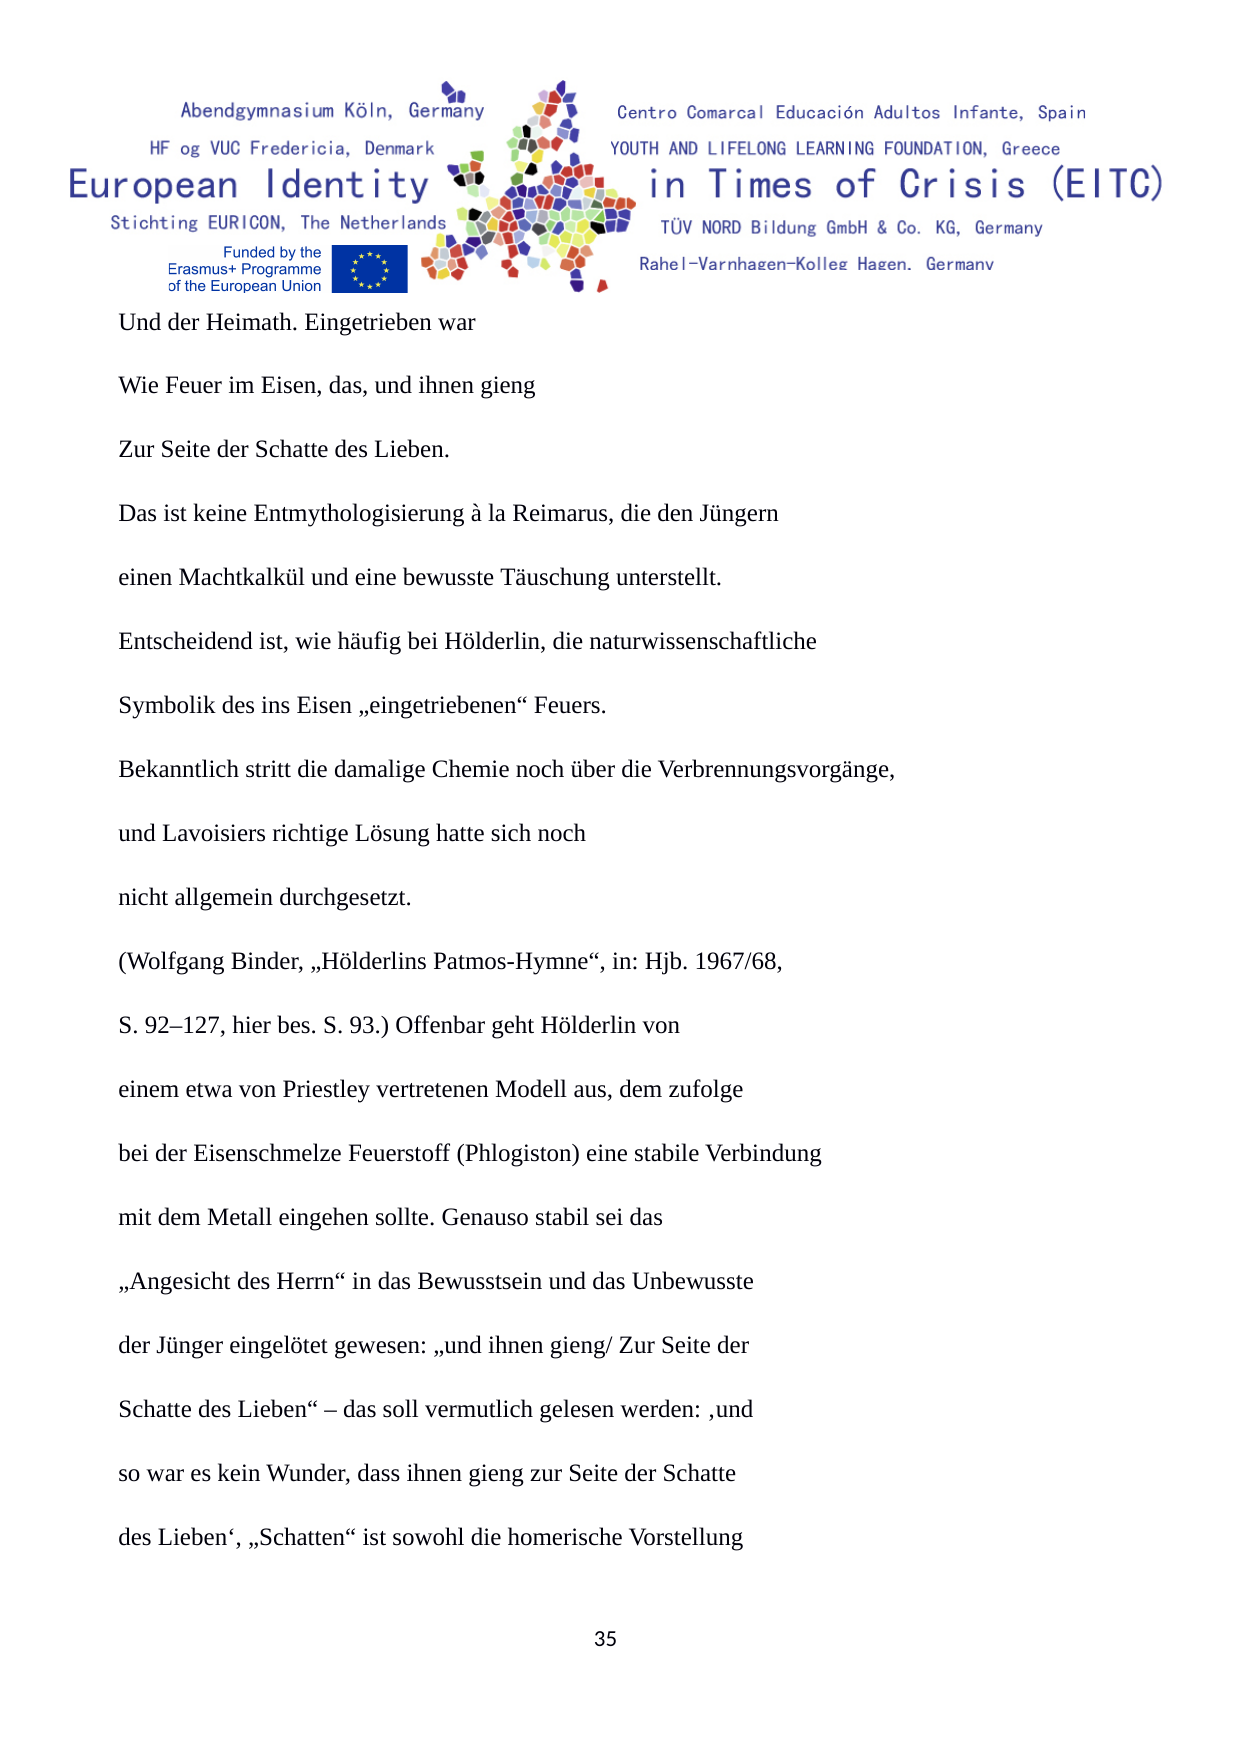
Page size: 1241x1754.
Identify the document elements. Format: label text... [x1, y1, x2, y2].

text Symbolik des ins Eisen „eingetriebenen“ Feuers. [118, 690, 1092, 719]
text mit dem Metall eingehen sollte. Genauso stabil sei das [118, 1202, 1092, 1231]
text „Angesicht des Herrn“ in das Bewusstsein und das Unbewusste [118, 1266, 1092, 1295]
text und Lavoisiers richtige Lösung hatte sich noch [118, 818, 1092, 847]
text Wie Feuer im Eisen, das, und ihnen gieng [118, 371, 1092, 399]
text der Jünger eingelötet gewesen: „und ihnen gieng/ Zur Seite der [118, 1330, 1092, 1359]
text einem etwa von Priestley vertretenen Modell aus, dem zufolge [118, 1074, 1092, 1103]
text Bekanntlich stritt die damalige Chemie noch über die Verbrennungsvorgänge, [118, 754, 1092, 783]
text Und der Heimath. Eingetrieben war [118, 307, 1092, 335]
text Das ist keine Entmythologisierung à la Reimarus, die den Jüngern [118, 498, 1092, 527]
text bei der Eisenschmelze Feuerstoff (Phlogiston) eine stabile Verbindung [118, 1138, 1092, 1167]
text des Lieben‘, „Schatten“ ist sowohl die homerische Vorstellung [118, 1522, 1092, 1551]
text Entscheidend ist, wie häufig bei Hölderlin, die naturwissenschaftliche [118, 626, 1092, 655]
text (Wolfgang Binder, „Hölderlins Patmos-Hymne“, in: Hjb. 1967/68, [118, 946, 1092, 975]
text nicht allgemein durchgesetzt. [118, 882, 1092, 911]
text so war es kein Wunder, dass ihnen gieng zur Seite der Schatte [118, 1458, 1092, 1487]
picture [68, 77, 1172, 296]
text Zur Seite der Schatte des Lieben. [118, 434, 1092, 463]
text einen Machtkalkül und eine bewusste Täuschung unterstellt. [118, 562, 1092, 591]
text S. 92–127, hier bes. S. 93.) Offenbar geht Hölderlin von [118, 1010, 1092, 1039]
text Schatte des Lieben“ – das soll vermutlich gelesen werden: ‚und [118, 1394, 1092, 1423]
